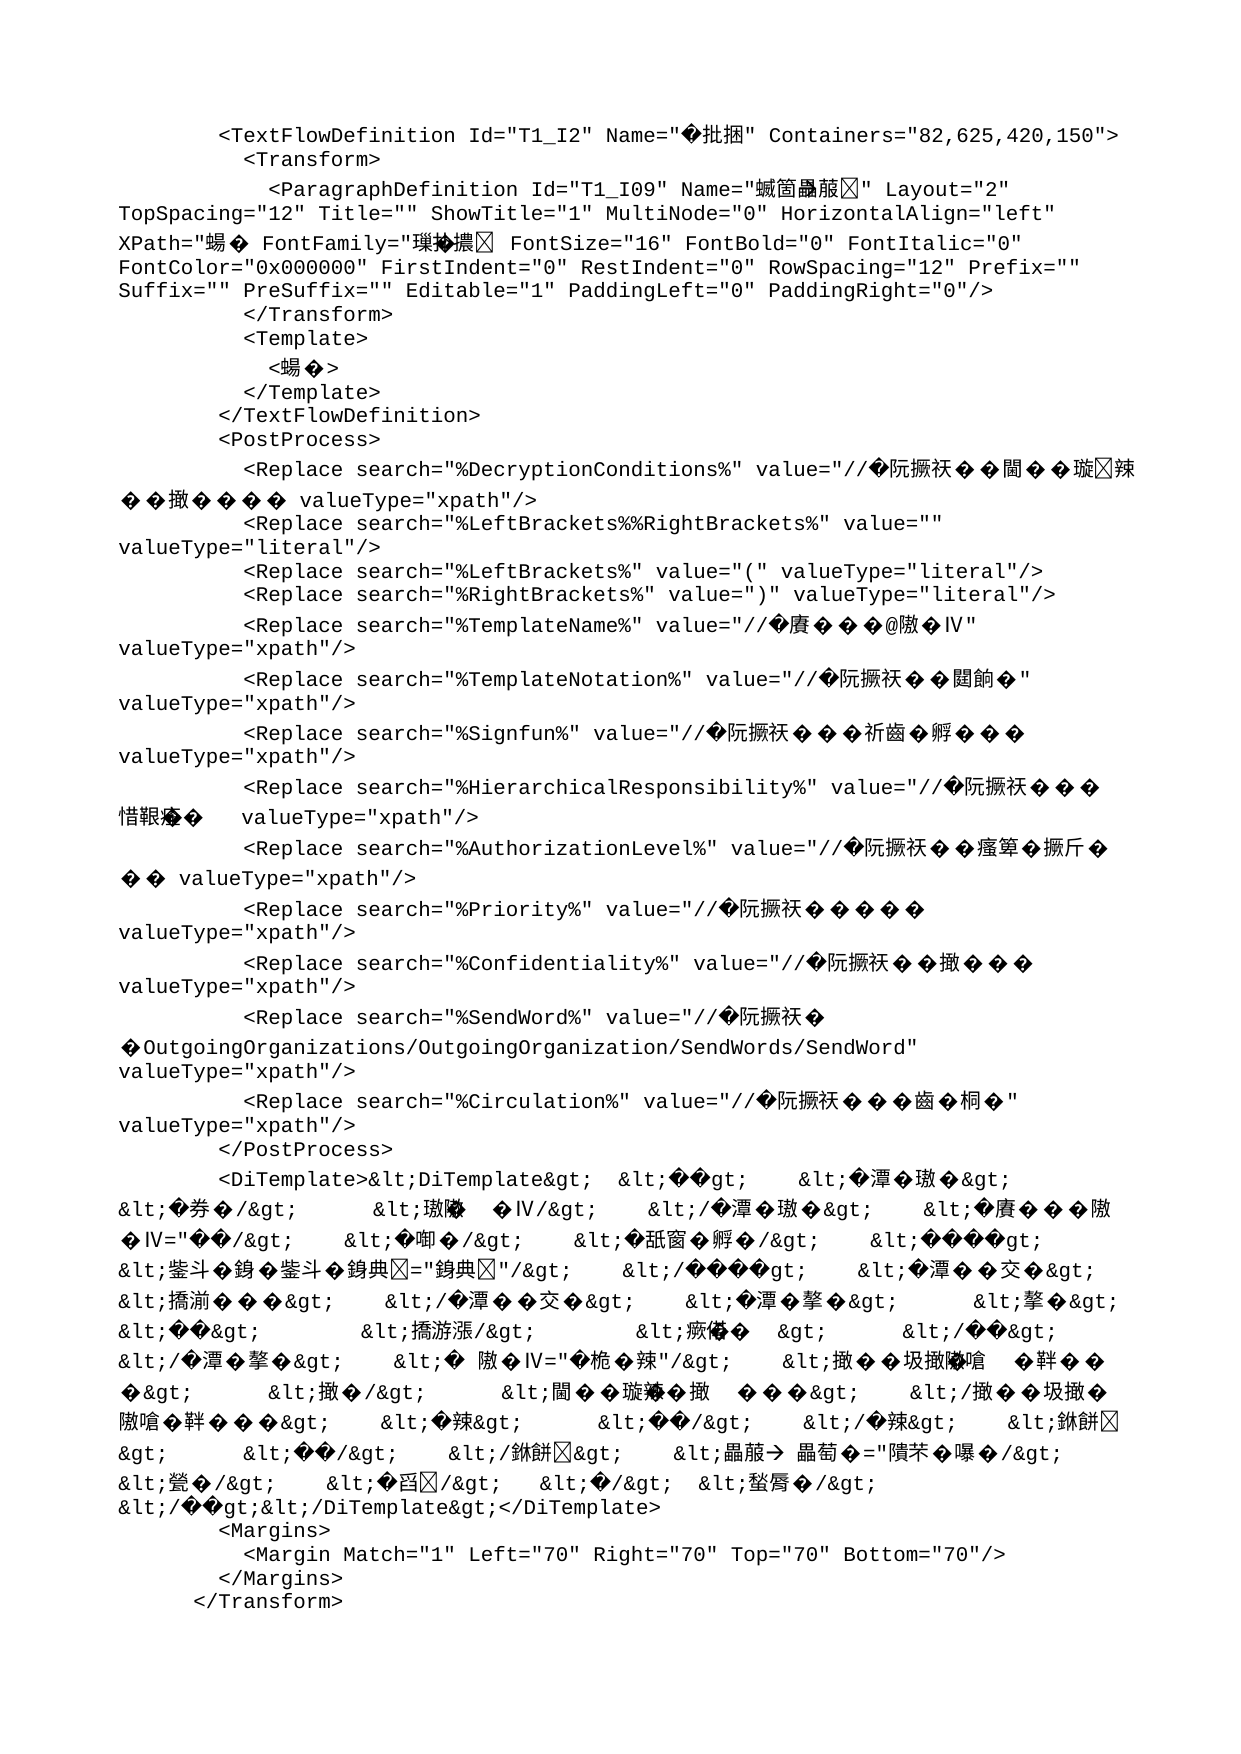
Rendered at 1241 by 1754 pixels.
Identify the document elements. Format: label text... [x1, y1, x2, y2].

text PaddingLeft="0" PaddingRight="0" Recipient="Copy"> <MultiNodeJoint>��/MultiNodeJoint> </ParagraphDefinition> <ParagraphDefinition Id="�" Name="�" Layout="2" TopSpacing="0" Title="�嚗� ShowTitle="1" MultiNode="0" HorizontalAlign="left" XPath="//�/�券�" FontFamily="璅扑擃� FontSize="12" FontBold="0" FontItalic="0" FontColor="0x000000" FirstIndent="0" RestIndent="0" RowSpacing="3" Prefix="" Suffix="" PreSuffix="" Editable="0" PaddingLeft="0" PaddingRight="0" Recipient="Original"> <MultiNodeJoint>��/MultiNodeJoint> </ParagraphDefinition> <ParagraphDefinition Id="蝵脣�" Name="蝵脣�" Layout="2" TopSpacing="0" Title="" ShowTitle="0" MultiNode="0" HorizontalAlign="left" XPath="//�阮撅祆��OutgoingOrganizations/OutgoingOrganization/DraftSignatures/DraftSignature/@Signature" FontFamily="璅扑擃� FontSize="16" FontBold="0" FontItalic="0" FontColor="0x000000" FirstIndent="0" RestIndent="0" RowSpacing="12" Prefix="" Suffix="" PreSuffix="" Editable="0" PaddingLeft="0" PaddingRight="0" LineHeight="58"/> <ParagraphDefinition Id="�惜鞎痊" Name="�惜鞎痊" Layout="2" TopSpacing="0" Title="" ShowTitle="1" MultiNode="0" HorizontalAlign="right" XPath="//銝餅/��1" FontFamily="璅扑擃� FontSize="12" FontBold="0" FontItalic="0" FontColor="0x000000" FirstIndent="0" RestIndent="0" RowSpacing="12" Prefix="" Suffix="%HierarchicalResponsibility%" PreSuffix="1" Editable="0" PaddingLeft="0" PaddingRight="0"/> <TextDefinition Id="����憿� Name="���� Layout="1" Page="^1{1}$" X="380" Y="40" FontSize="10" FontBold="0" FontItalic="0" FontColor="0x000000" Text="瑼������"/> <TextDefinition Id="���� Name="���� Layout="1" Page="^1{1}$" X="430" Y="40" FontSize="10" FontBold="0" FontItalic="0" FontColor="0x000000" Text=""/> <TextDefinition Id="靽�撟湧�璅�" Name="靽�撟湧�" Layout="1" Page="^1{1}$" X="380" Y="58" FontSize="10" FontBold="0" FontItalic="0" FontColor="0x000000" Text="靽�撟湧�嚗�/> <TextDefinition Id="靽�撟湧�" Name="靽�撟湧�" Layout="1" Page="^1{1}$" X="430" Y="58" FontSize="10" FontBold="0" FontItalic="0" FontColor="0x000000" Text=""/> <ParagraphDefinition Id="�齒�桐�" Name="�齒�桐�" Layout="2" TopSpacing="0" Title="�齒�桐�嚗� ShowTitle="1" MultiNode="0" HorizontalAlign="left" XPath="//�阮撅祆���齒�桐�" FontFamily="璅扑擃� FontSize="12" FontBold="0" FontItalic="0" FontColor="0x000000" RestIndent="0" RowSpacing="3" Prefix="" Suffix="" PreSuffix="" Editable="0" PaddingLeft="0" ParagraphStartIndent="60" TextIndent="-60"/> <FloatGroupDefinition Width="463" Height="322" TopSpacing="0"> <RectangleDefinition Id="�寧內甈�" Name="�寧內甈�" Layout="1" Page="1" StrokeWidth="0.4" X="70" Y="3" Width="448" Height="241" Fill="0x000000" Pattern="1"/> <LineDefinition Id="甈�蝺� Name="甈�蝺� Layout="1" Page="1" StrokeWidth="0.4" X0="70" Y0="17" X1="518" Y1="17" Fill="0x000000" Pattern="1"/> <LineDefinition Id="甈�蝺� Name="甈�蝺� Layout="1" Page="1" StrokeWidth="0.4" X0="70" Y0="30" X1="518" Y1="30" Fill="0x000000" Pattern="1"/> <LineDefinition Id="甈�蝺� Name="甈�蝺� Layout="1" Page="1" StrokeWidth="0.4" X0="178" Y0="17" X1="178" Y1="244" Fill="0x000000" Pattern="1"/> <LineDefinition Id="甈�蝺� Name="甈�蝺� Layout="1" Page="1" StrokeWidth="0.4" X0="296" Y0="17" X1="296" Y1="244" Fill="0x000000" Pattern="1"/> <LineDefinition Id="甈�蝺� Name="甈�蝺� Layout="1" Page="1" StrokeWidth="0.4" X0="416" Y0="17" X1="416" Y1="244" Fill="0x000000" Pattern="1"/> <TextDefinition Id="瘙箄�撅斤�" Name="瘙箄�撅斤�" Layout="1" Page="1" X="71" Y="4" FontSize="12" Width="400" FontBold="0" FontItalic="0" FontColor="0x000000" Text="%AuthorizationLevel%"/> <TextDefinition Id="�寧內獢�" Name="�輯齒�桐�" Layout="1" Page="1" X="71" Y="17.5" FontSize="12" FontBold="0" FontItalic="0" FontColor="0x000000" Text="�輯齒璈�(�桐�)" Width="250"/> <TextDefinition Id="�寧內獢�" Name="�齒�桐�" Layout="1" Page="1" X="183" Y="17.5" FontSize="12" FontBold="0" FontItalic="0" FontColor="0x000000" Text="�齒璈�(�桐�)" Width="250"/> <TextDefinition Id="�寧內獢�" Name="�貊阮" Layout="1" Page="1" X="303" Y="17.5" FontSize="12" FontBold="0" FontItalic="0" FontColor="0x000000" Text="�貊阮" Width="250"/> <TextDefinition Id="�寧內獢�" Name="瘙箄�" Layout="1" Page="1" X="423" Y="17.5" FontSize="12" FontBold="0" FontItalic="0" FontColor="0x000000" Text="瘙箄�" Width="250"/> <TextDefinition Id="�∪��潛�� Name="�∪��潛�� Layout="1" Page="1" X="71" Y="273" FontSize="12" FontBold="0" FontItalic="0" FontColor="0x000000" Text="�∪��潛��" Width="250"/> <TextDefinition Id="��" Name="��" Layout="1" Page="1" X="242" Y="273" FontSize="12" FontBold="0" FontItalic="0" FontColor="0x000000" Text="��嚗� Width="250"/> </FloatGroupDefinition> <TextDefinition Id="�Ⅳ" Name="�Ⅳ" Layout="1" Page="[0-9]+" X="260" Y="787" Width="200" Height="14" FontSize="10" FontBold="0" FontItalic="0" FontColor="0x000000" Text="蝚�CurrentPage%�����TotalPage%��/> <TextFlowDefinition Id="T1_I2" Name="�批捆" Containers="82,625,420,150"> <Transform> <ParagraphDefinition Id="T1_I09" Name="蝛箇畾菔" Layout="2" TopSpacing="12" Title="" ShowTitle="1" MultiNode="0" HorizontalAlign="left" XPath="蝪� FontFamily="璅扑擃� FontSize="16" FontBold="0" FontItalic="0" FontColor="0x000000" FirstIndent="0" RestIndent="0" RowSpacing="12" Prefix="" Suffix="" PreSuffix="" Editable="1" PaddingLeft="0" PaddingRight="0"/> </Transform> <Template> <蝪�> </Template> </TextFlowDefinition> <PostProcess> <Replace search="%DecryptionConditions%" value="//�阮撅祆��閫��璇辣��撖���� valueType="xpath"/> <Replace search="%LeftBrackets%%RightBrackets%" value="" valueType="literal"/> <Replace search="%LeftBrackets%" value="(" valueType="literal"/> <Replace search="%RightBrackets%" value=")" valueType="literal"/> <Replace search="%TemplateName%" value="//�賡���@隞�Ⅳ" valueType="xpath"/> <Replace search="%TemplateNotation%" value="//�阮撅祆��閮餉�" valueType="xpath"/> <Replace search="%Signfun%" value="//�阮撅祆���祈齒�孵��� valueType="xpath"/> <Replace search="%HierarchicalResponsibility%" value="//�阮撅祆���惜鞎痊�� valueType="xpath"/> <Replace search="%AuthorizationLevel%" value="//�阮撅祆��瘙箄�撅斤��� valueType="xpath"/> <Replace search="%Priority%" value="//�阮撅祆����� valueType="xpath"/> <Replace search="%Confidentiality%" value="//�阮撅祆��撖��� valueType="xpath"/> <Replace search="%SendWord%" value="//�阮撅祆��OutgoingOrganizations/OutgoingOrganization/SendWords/SendWord" valueType="xpath"/> <Replace search="%Circulation%" value="//�阮撅祆���齒�桐�" valueType="xpath"/> </PostProcess> <DiTemplate>&lt;DiTemplate&gt; &lt;��gt; &lt;�潭�璈�&gt; &lt;�券�/&gt; &lt;璈�隞�Ⅳ/&gt; &lt;/�潭�璈�&gt; &lt;�賡���隞�Ⅳ="��/&gt; &lt;�啣�/&gt; &lt;�舐窗�孵�/&gt; &lt;����gt; &lt;鈭斗�銵�鈭斗�銵典="銵典"/&gt; &lt;/����gt; &lt;�潭��交�&gt; &lt;撟湔���&gt; &lt;/�潭��交�&gt; &lt;�潭�摮�&gt; &lt;摮�&gt; &lt;��&gt; &lt;撟游漲/&gt; &lt;瘚偌��&gt; &lt;/��&gt; &lt;/�潭�摮�&gt; &lt;� 隞�Ⅳ="�桅�辣"/&gt; &lt;撖��圾撖�隞嗆�靽���&gt; &lt;撖�/&gt; &lt;閫��璇辣��撖���&gt; &lt;/撖��圾撖�隞嗆�靽���&gt; &lt;�辣&gt; &lt;��/&gt; &lt;/�辣&gt; &lt;銝餅&gt; &lt;��/&gt; &lt;/銝餅&gt; &lt;畾菔 畾萄�="隤芣�嚗�/&gt; &lt;甇�/&gt; &lt;�舀/&gt; &lt;�/&gt; &lt;蝵脣�/&gt; &lt;/��gt;&lt;/DiTemplate&gt;</DiTemplate> <Margins> <Margin Match="1" Left="70" Right="70" Top="70" Bottom="70"/> </Margins> </Transform> </Transform> <ExtraData/> <Flows> <FlowStep FlowIdentity="READONLY_14736_14736" Date="Fri Dec 20 11:50:14 GMT+0800 2019" EditMode="�航�" Color="0"> <User Id="14736" FullName="�∩縑�� Zip="" Address="" Phone="" Ext="" Fax="" Email="luliang0001@hotmail.com" OrganizationName="獢�撣儔��瘞誨銵冽�" OrganizationId="376731300A" UnitName="" UnitId="0" PositionName="蝯" PositionId="" Title="蝯" Agent="0" DraftSignature="" Signature="" SignatureStamp="" AgentFullName="" AgentPositionName="" AgentTitle="" Account="luliang0001"/> <Comment Title=""/> <CommentTextFlow>&lt;TextFlow id="FlowComment_" whiteSpaceCollapse="preserve" version="2.0.0" xmlns="http://ns.adobe.com/textLayout/2008"&gt;&lt;p&gt;&lt;span&gt;&lt;/span&gt;&lt;/p&gt;&lt;/TextFlow&gt;</CommentTextFlow> </FlowStep> </Flows> <Revisions> <Revision FlowIdentity="READONLY_14736_14736"> <MainTextFlow>&lt;TextFlow fontFamily="璅扑擃� fontSize="14" id="_" whiteSpaceCollapse="preserve" version="2.0.0" xmlns="http://ns.adobe.com/textLayout/2008"&gt;&lt;div XPath="//�潭�璈�/�券�|//�潭�璈�/�桐��� color="#000000" fontFamily="璅扑擃� fontSize="20" indents="" lineBreak="explicit" lineHeight="120%" lineSpacingAdjustable="0" paddingTop="0" paragraphEndIndent="0" paragraphStartIndent="0" paragraphType="0" rootDefinition="1" serials="" textAlign="center" title="" trackingLeft="-3%" trackingRight="-3%" id="�券�"&gt;&lt;p&gt;&lt;span editingMode="readOnly" editingUser="" flowIdentity="" isHeader="0" isSerial="0"&gt;獢�撣儔��瘞誨銵冽�&lt;/span&gt;&lt;span editingMode="readOnly" editingUser="" flowIdentity="" isHeader="1" isSerial="0" id="Suffix_�券�"&gt;����(蝔�&lt;/span&gt;&lt;/p&gt;&lt;/div&gt;&lt;div XPath="//�啣�" color="#000000" fontFamily="璅扑擃� fontSize="12" indents="" lineHeight="100%" lineSpacingAdjustable="0" paddingTop="28" paragraphEndIndent="0" paragraphStartIndent="276" paragraphType="0" rootDefinition="1" serials="" textIndent="-36" title="�啣�嚗� id="�啣�"&gt;&lt;p&gt;&lt;span editingMode="readOnly" editingUser="" flowIdentity="" isHeader="1" isSerial="0"&gt;�啣�嚗�lt;/span&gt;&lt;span editingMode="readOnly" editingUser="" flowIdentity="" [118, 118, 1122, 1615]
